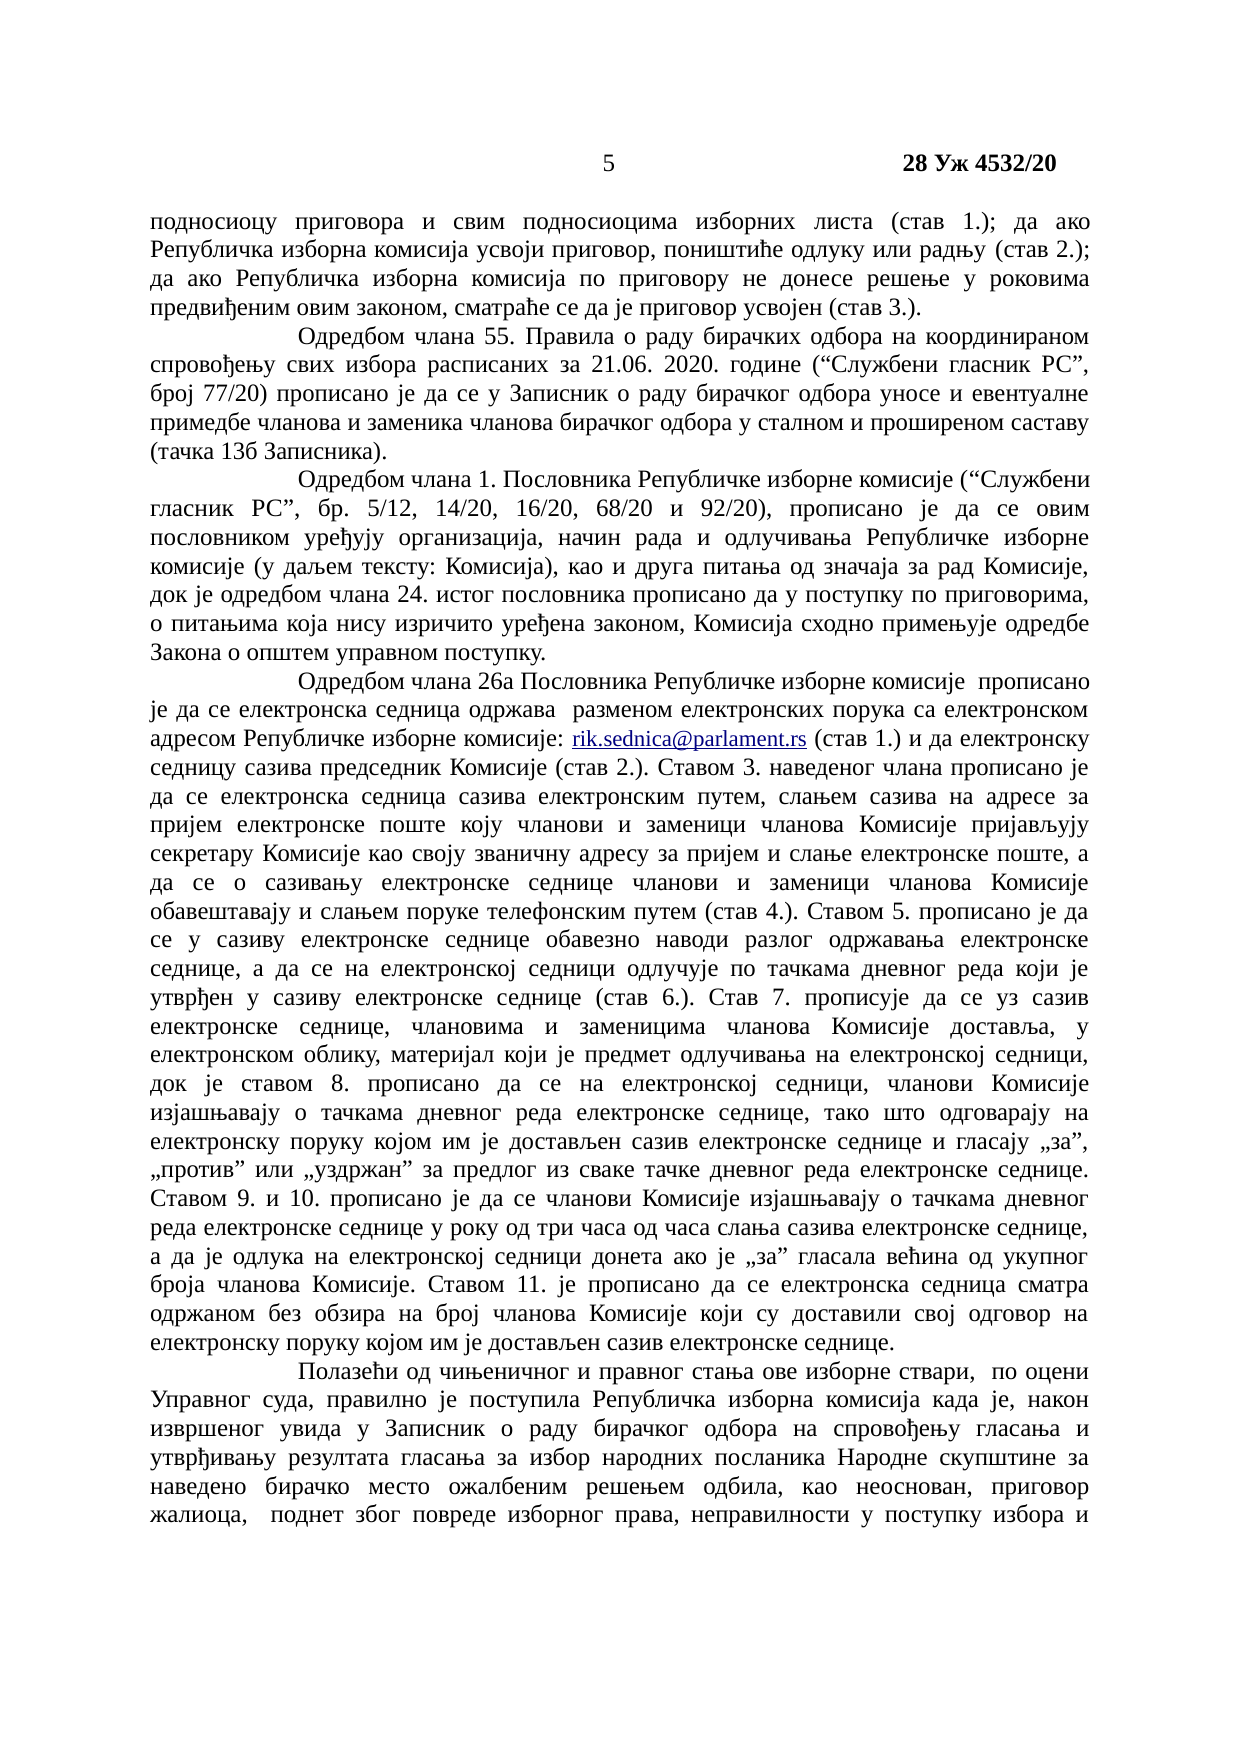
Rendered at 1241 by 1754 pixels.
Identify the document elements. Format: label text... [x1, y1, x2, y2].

text Полазећи од чињеничног и правног стања ове изборне ствари, по оцени Управног суда, правилно је поступила Републичка изборна комисија када је, након извршеног увида у Записник о раду бирачког одбора на спровођењу гласања и утврђивању резултата гласања за избор народних посланика Народне скупштине за наведено бирачко место ожалбеним решењем одбила, као неоснован, приговор жалиоца, поднет због повреде изборног права, неправилности у поступку избора и [150, 1356, 1090, 1528]
text Одредбом члана 55. Правила о раду бирачких одбора на координираном спровођењу свих избора расписаних за 21.06. 2020. године (“Службени гласник РС”, број 77/20) прописано је да се у Записник о раду бирачког одбора уносе и евентуалне примедбе чланова и заменика чланова бирачког одбора у сталном и проширеном саставу (тачка 13б Записника). [150, 321, 1090, 464]
text подносиоцу приговора и свим подносиоцима изборних листа (став 1.); да ако Републичка изборна комисија усвоји приговор, поништиће одлуку или радњу (став 2.); да ако Републичка изборна комисија по приговору не донесе решење у роковима предвиђеним овим законом, сматраће се да је приговор усвојен (став 3.). [150, 206, 1090, 321]
text Одредбом члана 1. Пословника Републичке изборне комисије (“Службени гласник РС”, бр. 5/12, 14/20, 16/20, 68/20 и 92/20), прописано је да се овим пословником уређују организација, начин рада и одлучивања Републичке изборне комисије (у даљем тексту: Комисија), као и друга питања од значаја за рад Комисије, док је одредбом члана 24. истог пословника прописано да у поступку по приговорима, о питањима која нису изричито уређена законом, Комисија сходно примењује одредбе Закона о општем управном поступку. [150, 464, 1090, 666]
text Одредбом члана 26а Пословника Републичке изборне комисије прописано је да се електронска седница одржава разменом електронских порука са електронском адресом Републичке изборне комисије: rik.sednica@parlament.rs (став 1.) и да електронску седницу сазива председник Комисије (став 2.). Ставом 3. наведеног члана прописано је да се електронска седница сазива електронским путем, слањем сазива на адресе за пријем електронске поште коју чланови и заменици чланова Комисије пријављују секретару Комисије као своју званичну адресу за пријем и слање електронске поште, а да се о сазивању електронске седнице чланови и заменици чланова Комисије обавештавају и слањем поруке телефонским путем (став 4.). Ставом 5. прописано је да се у сазиву електронске седнице обавезно наводи разлог одржавања електронске седнице, а да се на електронској седници одлучује по тачкама дневног реда који је утврђен у сазиву електронске седнице (став 6.). Став 7. прописује да се уз сазив електронске седнице, члановима и заменицима чланова Комисије доставља, у електронском облику, материјал који је предмет одлучивања на електронској седници, док је ставом 8. прописано да се на електронској седници, чланови Комисије изјашњавају о тачкама дневног реда електронске седнице, тако што одговарају на електронску поруку којом им је достављен сазив електронске седнице и гласају „за”, „против” или „уздржан” за предлог из сваке тачке дневног реда електронске седнице. Ставом 9. и 10. прописано је да се чланови Комисије изјашњавају о тачкама дневног реда електронске седнице у року од три часа од часа слања сазива електронске седнице, а да је одлука на електронској седници донета ако је „за” гласала већина од укупног броја чланова Комисије. Ставом 11. је прописано да се електронска седница сматра одржаном без обзира на број чланова Комисије који су доставили свој одговор на електронску поруку којом им је достављен сазив електронске седнице. [150, 666, 1090, 1356]
